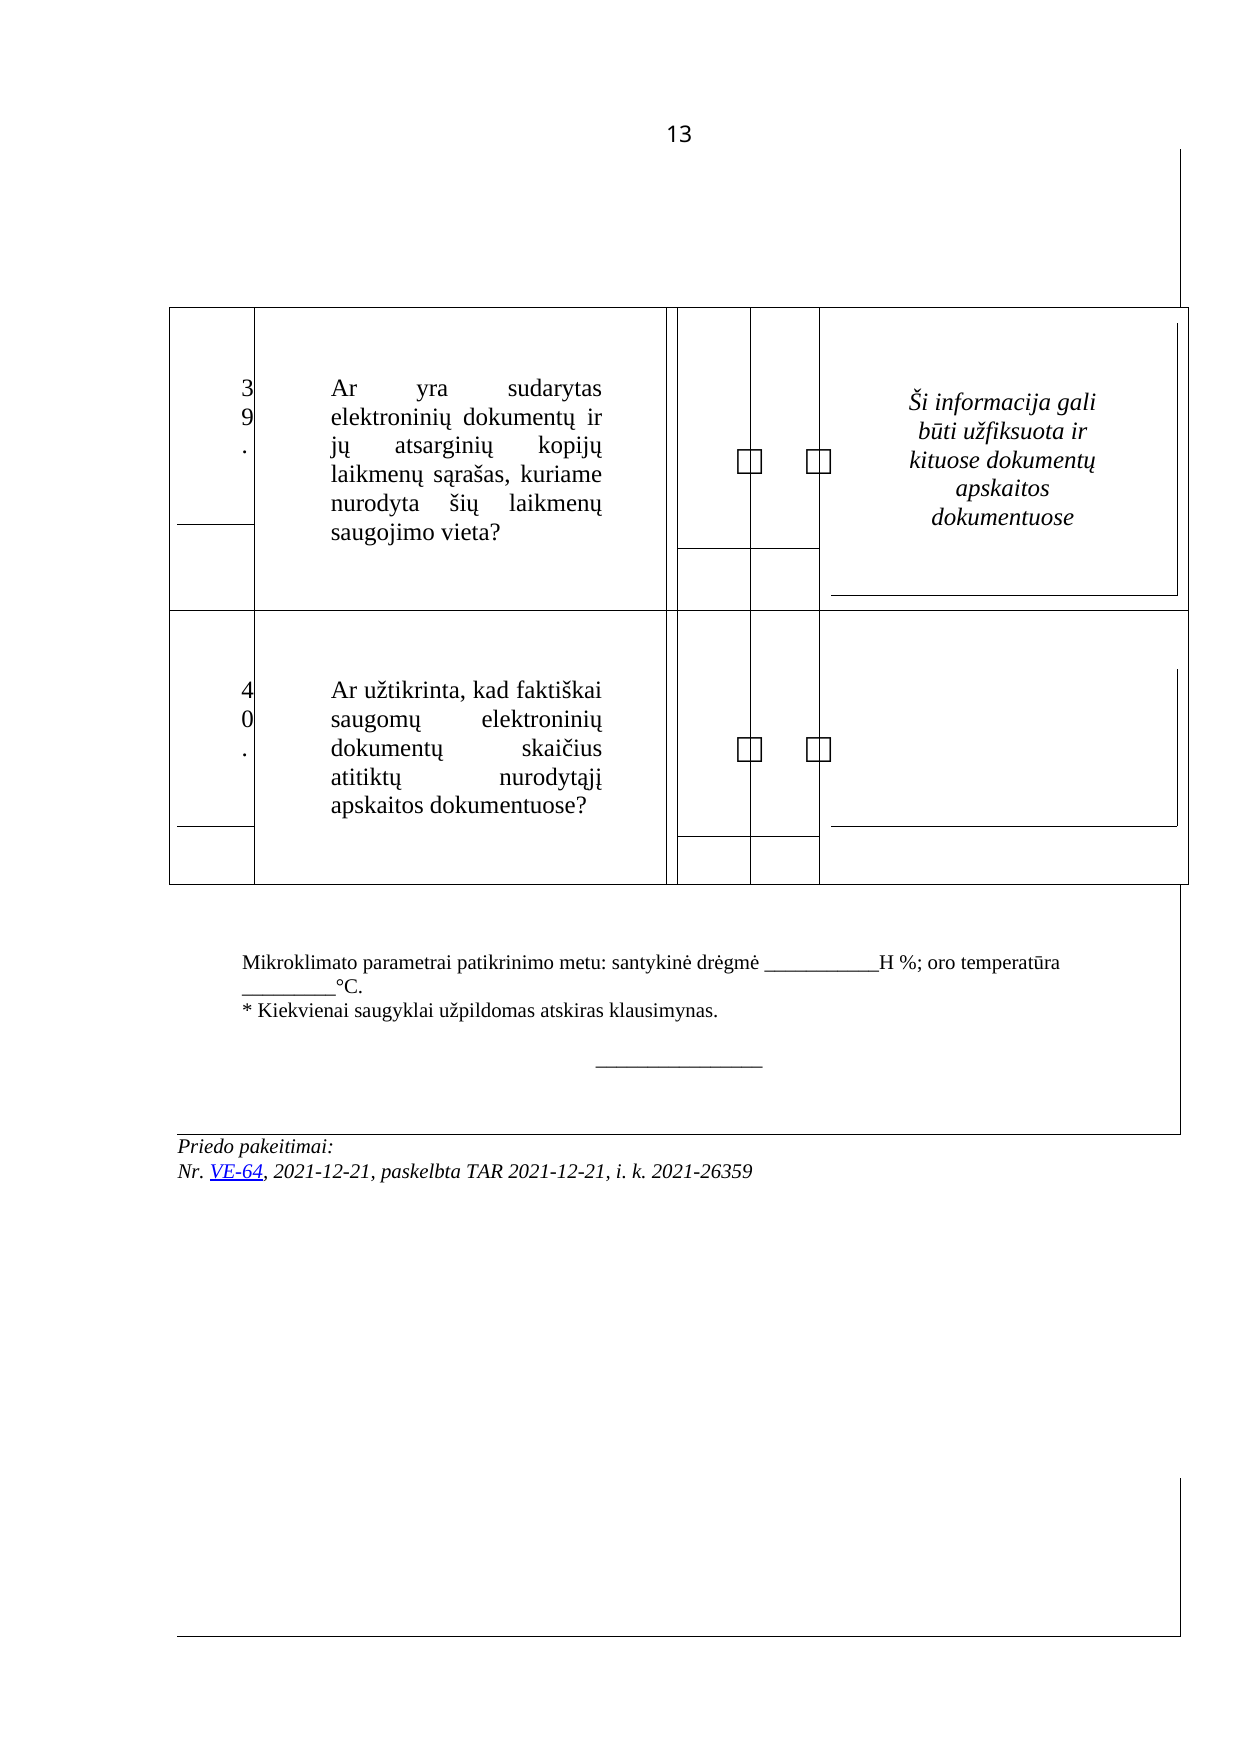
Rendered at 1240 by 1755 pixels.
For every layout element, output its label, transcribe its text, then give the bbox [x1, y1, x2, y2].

text Mikroklimato parametrai patikrinimo metu: santykinė drėgmė ___________H %; oro temperatūra _________°C. [177, 885, 1180, 998]
table_cell □ [739, 739, 750, 760]
text ________________ [177, 1046, 1180, 1134]
table_cell [820, 611, 1188, 884]
table_cell 40. [170, 611, 254, 884]
table_cell □ [678, 611, 750, 836]
table_cell □ [678, 837, 750, 884]
table_cell □ [751, 739, 760, 760]
table_cell Ši informacija gali būti užfiksuota ir kituose dokumentų apskaitos dokumentuose [820, 308, 1188, 610]
text Priedo pakeitimai: [177, 1134, 1181, 1158]
table_cell [820, 739, 829, 760]
table_cell □ [751, 837, 819, 884]
table_cell □ [751, 549, 819, 610]
table_cell □ [739, 451, 750, 472]
table_cell □ [751, 451, 760, 472]
table_cell Ar užtikrinta, kad faktiškai saugomų elektroninių dokumentų skaičius atitiktų nurodytąjį apskaitos dokumentuose? [255, 611, 666, 884]
table_cell □ [751, 611, 819, 836]
table_cell 39. [170, 308, 254, 610]
table_cell □ [678, 308, 750, 548]
table_cell □ [808, 451, 819, 472]
table_cell □ [751, 308, 819, 548]
table_cell [667, 308, 677, 610]
table_cell Ar yra sudarytas elektroninių dokumentų ir jų atsarginių kopijų laikmenų sąrašas, kuriame nurodyta šių laikmenų saugojimo vieta? [255, 308, 666, 610]
table_cell □ [678, 549, 750, 610]
text * Kiekvienai saugyklai užpildomas atskiras klausimynas. [177, 998, 1180, 1022]
table_cell □ [808, 739, 819, 760]
table_cell [667, 611, 677, 884]
text Nr. VE-64, 2021-12-21, paskelbta TAR 2021-12-21, i. k. 2021-26359 [177, 1158, 1181, 1183]
